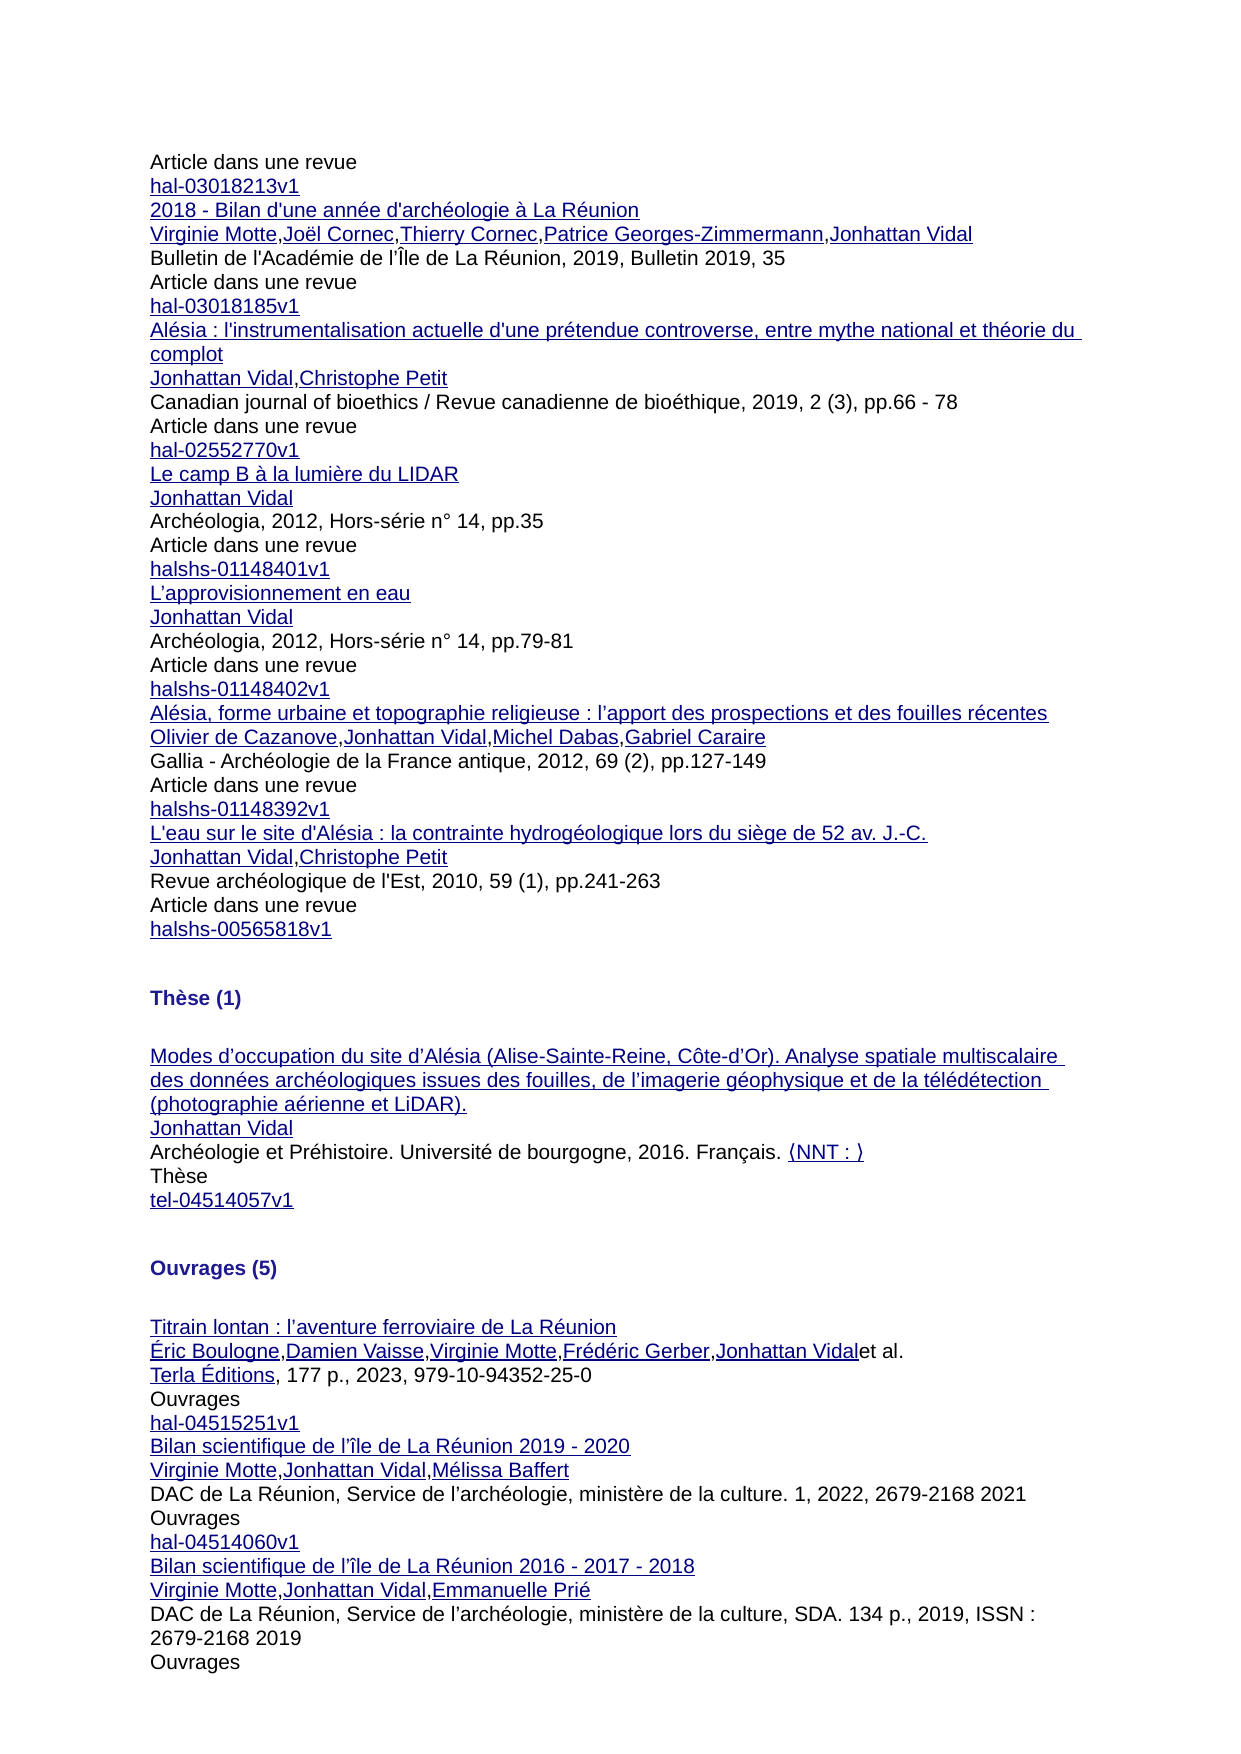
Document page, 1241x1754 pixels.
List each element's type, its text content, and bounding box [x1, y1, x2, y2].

table_header Titrain lontan : l’aventure ferroviaire de La Réunion Éric Boulogne,Damien Vaisse,Virginie Motte,Frédéric Gerber,Jonhattan Vidalet al. Terla Éditions, 177 p., 2023, 979-10-94352-25-0 Ouvrages hal-04515251v1 [150, 1315, 1090, 1434]
table_cell Bilan scientifique de l’île de La Réunion 2019 - 2020 Virginie Motte,Jonhattan Vidal,Mélissa Baffert DAC de La Réunion, Service de l’archéologie, ministère de la culture. 1, 2022, 2679-2168 2021 Ouvrages hal-04514060v1 [150, 1434, 1090, 1554]
table_cell 2018 - Bilan d'une année d'archéologie à La Réunion Virginie Motte,Joël Cornec,Thierry Cornec,Patrice Georges-Zimmermann,Jonhattan Vidal Bulletin de l'Académie de l’Île de La Réunion, 2019, Bulletin 2019, 35 Article dans une revue hal-03018185v1 [150, 198, 1090, 318]
table_cell L'eau sur le site d'Alésia : la contrainte hydrogéologique lors du siège de 52 av. J.-C. Jonhattan Vidal,Christophe Petit Revue archéologique de l'Est, 2010, 59 (1), pp.241-263 Article dans une revue halshs-00565818v1 [150, 821, 1090, 941]
table_cell Bilan scientifique de l’île de La Réunion 2016 - 2017 - 2018 Virginie Motte,Jonhattan Vidal,Emmanuelle Prié DAC de La Réunion, Service de l’archéologie, ministère de la culture, SDA. 134 p., 2019, ISSN : 2679-2168 2019 Ouvrages [150, 1554, 1090, 1674]
table_cell Alésia, forme urbaine et topographie religieuse : l’apport des prospections et des fouilles récentes Olivier de Cazanove,Jonhattan Vidal,Michel Dabas,Gabriel Caraire Gallia - Archéologie de la France antique, 2012, 69 (2), pp.127-149 Article dans une revue halshs-01148392v1 [150, 701, 1090, 821]
subtitle Ouvrages (5) [150, 1256, 1090, 1280]
table_cell L’approvisionnement en eau Jonhattan Vidal Archéologia, 2012, Hors-série n° 14, pp.79-81 Article dans une revue halshs-01148402v1 [150, 581, 1090, 701]
table_header Modes d’occupation du site d’Alésia (Alise-Sainte-Reine, Côte-d’Or). Analyse spatiale multiscalaire des données archéologiques issues des fouilles, de l’imagerie géophysique et de la télédétection (photographie aérienne et LiDAR). Jonhattan Vidal Archéologie et Préhistoire. Université de bourgogne, 2016. Français. ⟨NNT : ⟩ Thèse tel-04514057v1 [150, 1044, 1090, 1211]
table_cell Article dans une revue hal-03018213v1 [150, 150, 1090, 198]
table_cell Le camp B à la lumière du LIDAR Jonhattan Vidal Archéologia, 2012, Hors-série n° 14, pp.35 Article dans une revue halshs-01148401v1 [150, 461, 1090, 581]
subtitle Thèse (1) [150, 985, 1090, 1009]
table_cell Alésia : l'instrumentalisation actuelle d'une prétendue controverse, entre mythe national et théorie du complot Jonhattan Vidal,Christophe Petit Canadian journal of bioethics / Revue canadienne de bioéthique, 2019, 2 (3), pp.66 - 78 Article dans une revue hal-02552770v1 [150, 318, 1090, 461]
